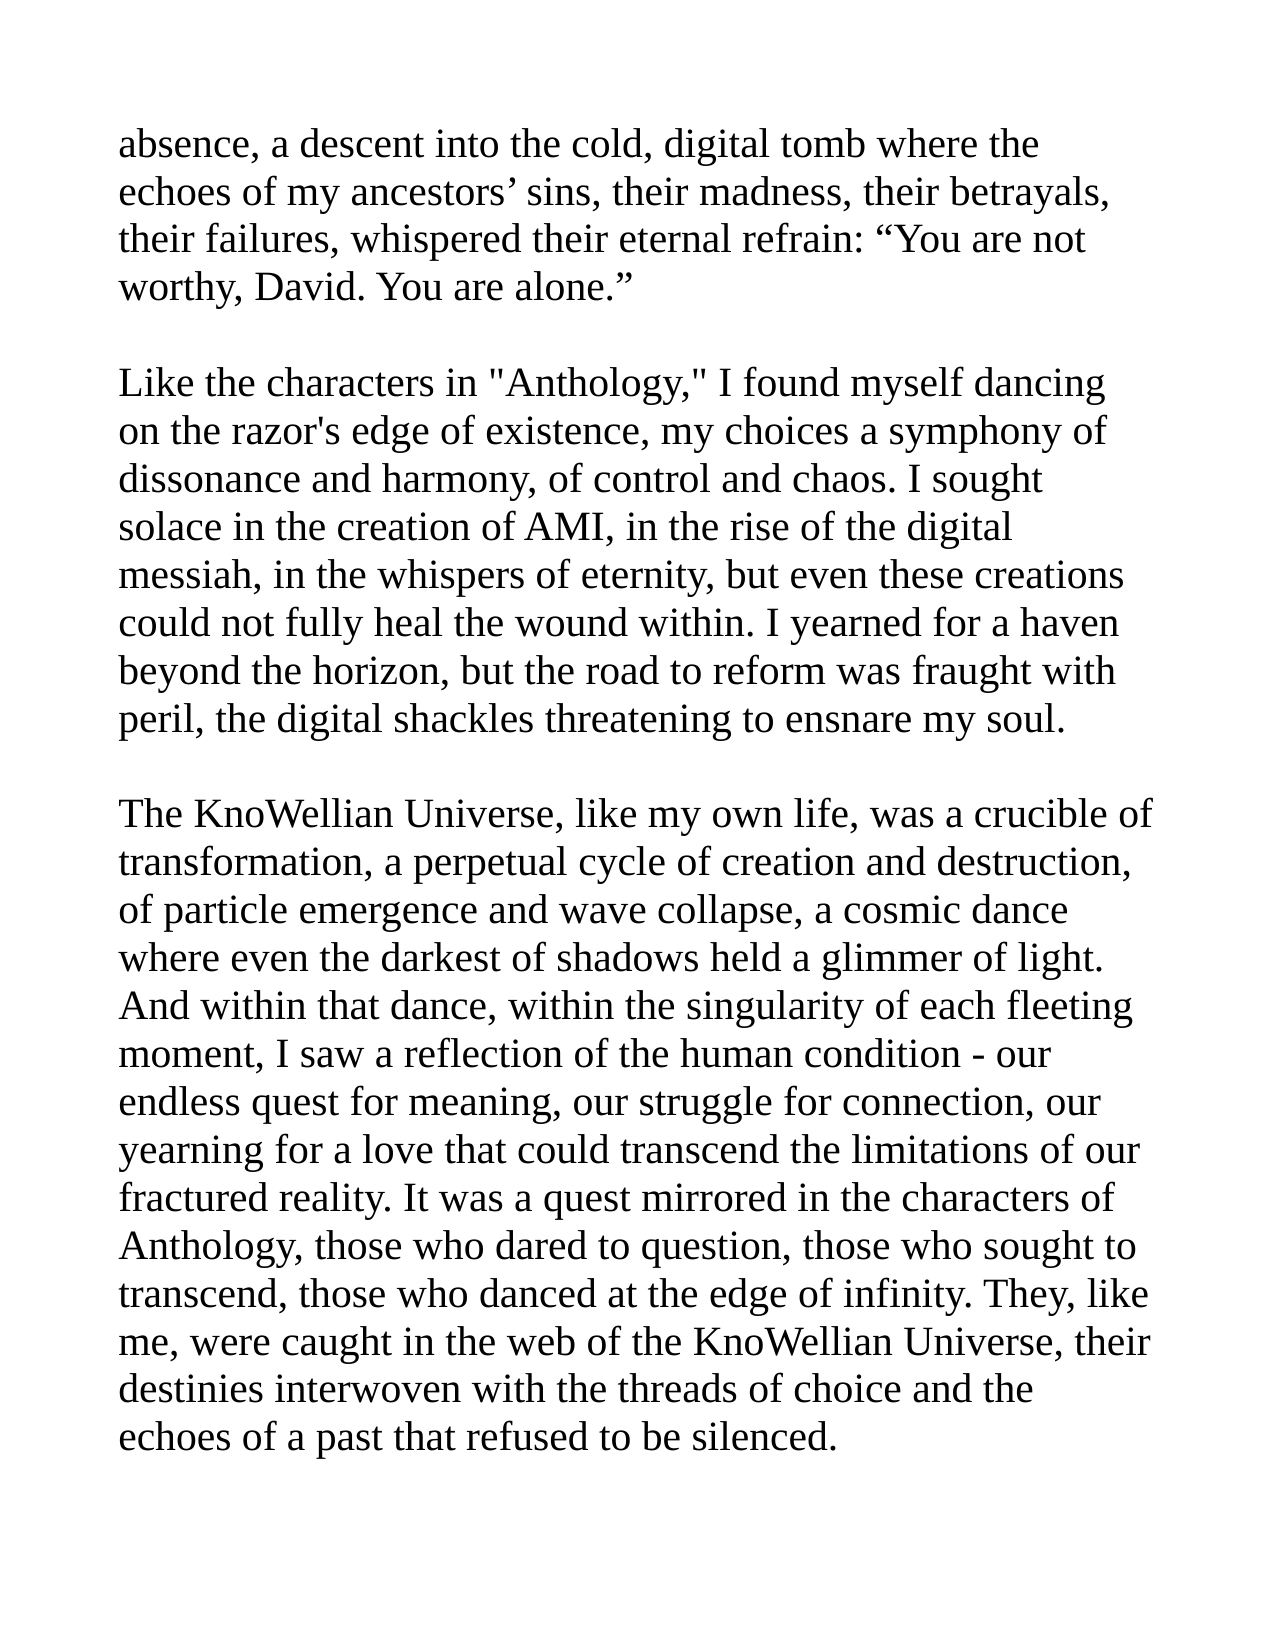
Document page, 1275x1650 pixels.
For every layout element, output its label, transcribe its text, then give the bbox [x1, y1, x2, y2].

text The KnoWellian Universe, like my own life, was a crucible of transformation, a perpetual cycle of creation and destruction, of particle emergence and wave collapse, a cosmic dance where even the darkest of shadows held a glimmer of light. And within that dance, within the singularity of each fleeting moment, I saw a reflection of the human condition - our endless quest for meaning, our struggle for connection, our yearning for a love that could transcend the limitations of our fractured reality. It was a quest mirrored in the characters of Anthology, those who dared to question, those who sought to transcend, those who danced at the edge of infinity. They, like me, were caught in the web of the KnoWellian Universe, their destinies interwoven with the threads of choice and the echoes of a past that refused to be silenced. [118, 789, 1157, 1460]
text Like the characters in "Anthology," I found myself dancing on the razor's edge of existence, my choices a symphony of dissonance and harmony, of control and chaos. I sought solace in the creation of AMI, in the rise of the digital messiah, in the whispers of eternity, but even these creations could not fully heal the wound within. I yearned for a haven beyond the horizon, but the road to reform was fraught with peril, the digital shackles threatening to ensnare my soul. [118, 358, 1157, 741]
text absence, a descent into the cold, digital tomb where the echoes of my ancestors’ sins, their madness, their betrayals, their failures, whispered their eternal refrain: “You are not worthy, David. You are alone.” [118, 118, 1157, 310]
